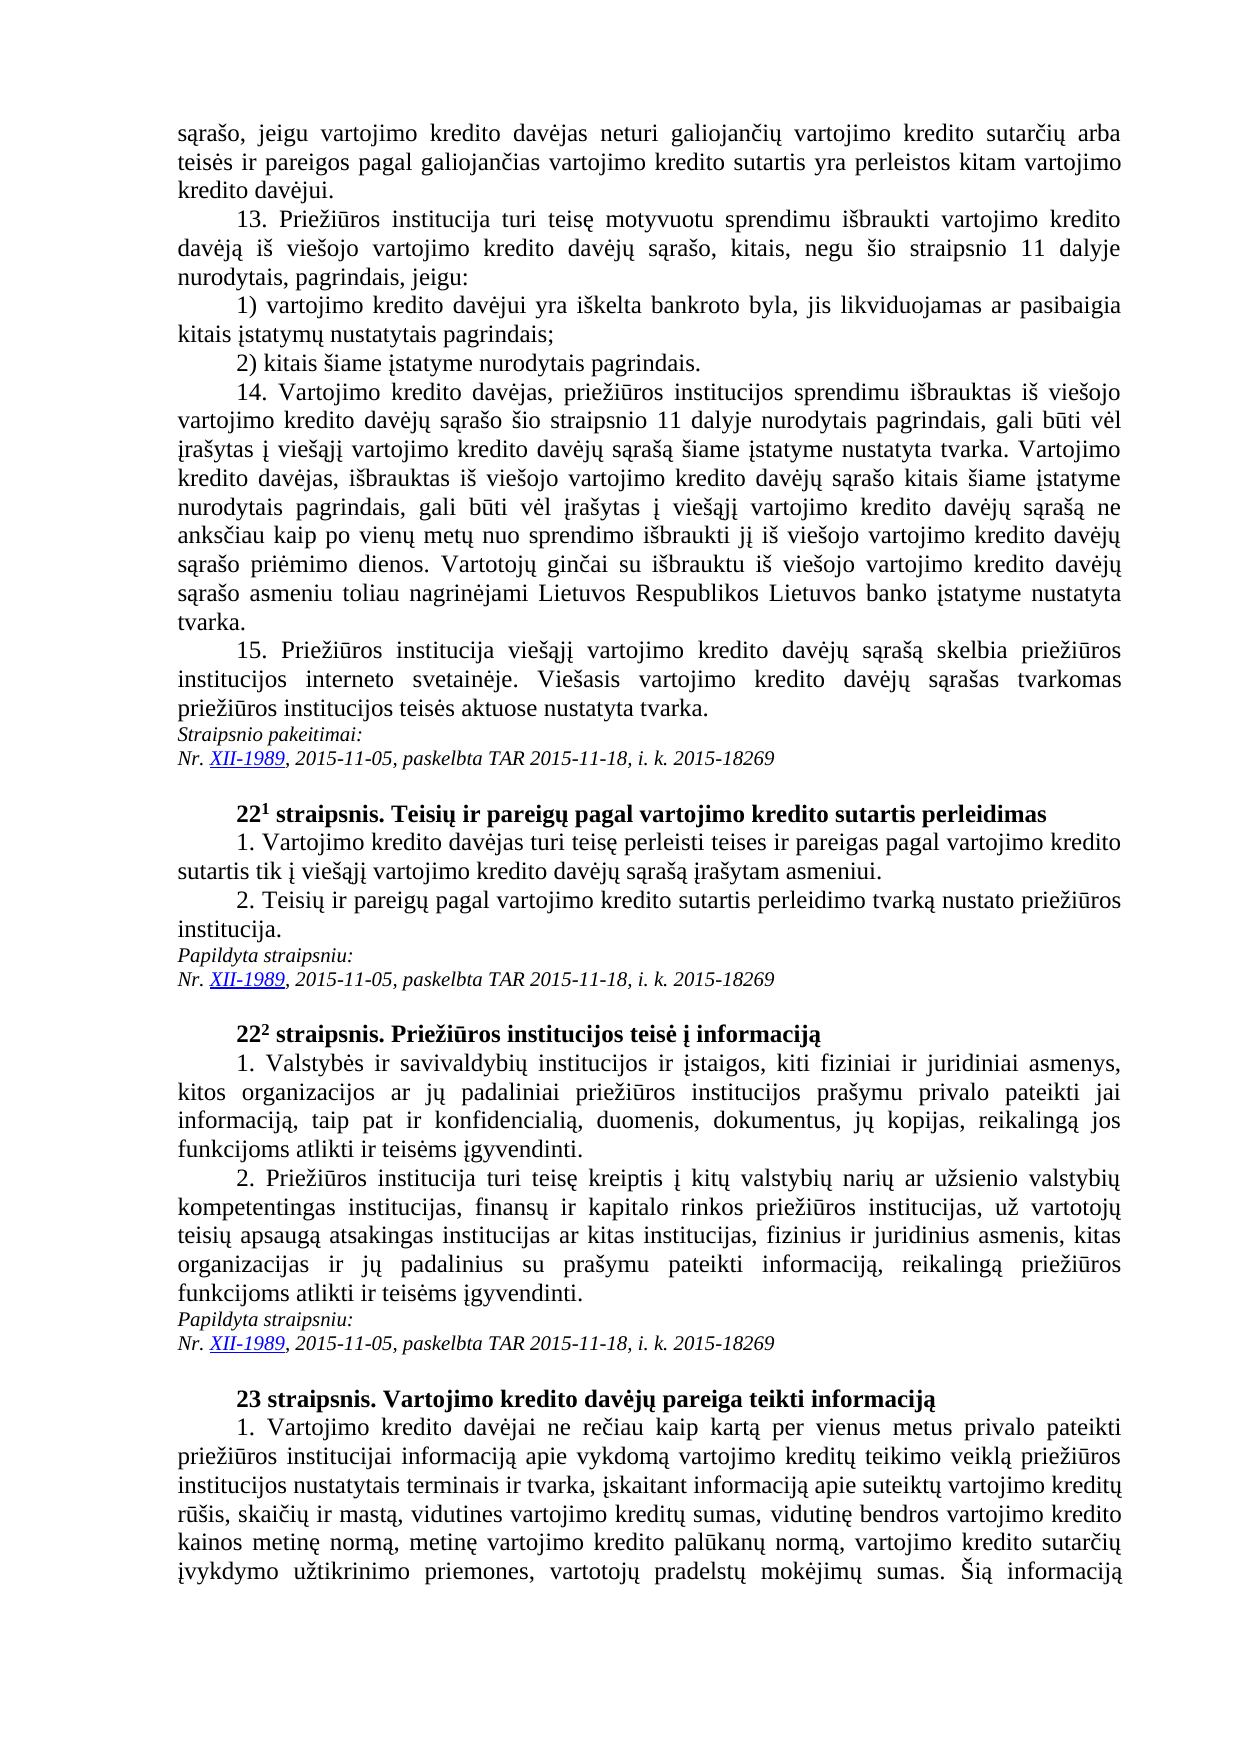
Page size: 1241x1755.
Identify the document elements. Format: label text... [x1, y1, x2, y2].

text Nr. XII-1989, 2015-11-05, paskelbta TAR 2015-11-18, i. k. 2015-18269 [177, 1331, 1122, 1355]
text 14. Vartojimo kredito davėjas, priežiūros institucijos sprendimu išbrauktas iš viešojo vartojimo kredito davėjų sąrašo šio straipsnio 11 dalyje nurodytais pagrindais, gali būti vėl įrašytas į viešąjį vartojimo kredito davėjų sąrašą šiame įstatyme nustatyta tvarka. Vartojimo kredito davėjas, išbrauktas iš viešojo vartojimo kredito davėjų sąrašo kitais šiame įstatyme nurodytais pagrindais, gali būti vėl įrašytas į viešąjį vartojimo kredito davėjų sąrašą ne anksčiau kaip po vienų metų nuo sprendimo išbraukti jį iš viešojo vartojimo kredito davėjų sąrašo priėmimo dienos. Vartotojų ginčai su išbrauktu iš viešojo vartojimo kredito davėjų sąrašo asmeniu toliau nagrinėjami Lietuvos Respublikos Lietuvos banko įstatyme nustatyta tvarka. [177, 377, 1122, 636]
text 1. Vartojimo kredito davėjai ne rečiau kaip kartą per vienus metus privalo pateikti priežiūros institucijai informaciją apie vykdomą vartojimo kreditų teikimo veiklą priežiūros institucijos nustatytais terminais ir tvarka, įskaitant informaciją apie suteiktų vartojimo kreditų rūšis, skaičių ir mastą, vidutines vartojimo kreditų sumas, vidutinę bendros vartojimo kredito kainos metinę normą, metinę vartojimo kredito palūkanų normą, vartojimo kredito sutarčių įvykdymo užtikrinimo priemones, vartotojų pradelstų mokėjimų sumas. Šią informaciją [177, 1412, 1122, 1585]
text Nr. XII-1989, 2015-11-05, paskelbta TAR 2015-11-18, i. k. 2015-18269 [177, 967, 1122, 991]
text 222 straipsnis. Priežiūros institucijos teisė į informaciją [177, 1019, 1122, 1048]
text 1. Valstybės ir savivaldybių institucijos ir įstaigos, kiti fiziniai ir juridiniai asmenys, kitos organizacijos ar jų padaliniai priežiūros institucijos prašymu privalo pateikti jai informaciją, taip pat ir konfidencialią, duomenis, dokumentus, jų kopijas, reikalingą jos funkcijoms atlikti ir teisėms įgyvendinti. [177, 1048, 1122, 1163]
text 2) kitais šiame įstatyme nurodytais pagrindais. [177, 348, 1122, 377]
text 221 straipsnis. Teisių ir pareigų pagal vartojimo kredito sutartis perleidimas [177, 799, 1122, 827]
text 2. Priežiūros institucija turi teisę kreiptis į kitų valstybių narių ar užsienio valstybių kompetentingas institucijas, finansų ir kapitalo rinkos priežiūros institucijas, už vartotojų teisių apsaugą atsakingas institucijas ar kitas institucijas, fizinius ir juridinius asmenis, kitas organizacijas ir jų padalinius su prašymu pateikti informaciją, reikalingą priežiūros funkcijoms atlikti ir teisėms įgyvendinti. [177, 1163, 1122, 1307]
text 2. Teisių ir pareigų pagal vartojimo kredito sutartis perleidimo tvarką nustato priežiūros institucija. [177, 885, 1122, 942]
text 1) vartojimo kredito davėjui yra iškelta bankroto byla, jis likviduojamas ar pasibaigia kitais įstatymų nustatytais pagrindais; [177, 291, 1122, 348]
text Nr. XII-1989, 2015-11-05, paskelbta TAR 2015-11-18, i. k. 2015-18269 [177, 746, 1122, 770]
text Straipsnio pakeitimai: [177, 722, 1122, 746]
text 13. Priežiūros institucija turi teisę motyvuotu sprendimu išbraukti vartojimo kredito davėją iš viešojo vartojimo kredito davėjų sąrašo, kitais, negu šio straipsnio 11 dalyje nurodytais, pagrindais, jeigu: [177, 204, 1122, 291]
text Papildyta straipsniu: [177, 942, 1122, 967]
text sąrašo, jeigu vartojimo kredito davėjas neturi galiojančių vartojimo kredito sutarčių arba teisės ir pareigos pagal galiojančias vartojimo kredito sutartis yra perleistos kitam vartojimo kredito davėjui. [177, 118, 1122, 204]
text 1. Vartojimo kredito davėjas turi teisę perleisti teises ir pareigas pagal vartojimo kredito sutartis tik į viešąjį vartojimo kredito davėjų sąrašą įrašytam asmeniui. [177, 827, 1122, 885]
text Papildyta straipsniu: [177, 1307, 1122, 1331]
text 23 straipsnis. Vartojimo kredito davėjų pareiga teikti informaciją [236, 1384, 1122, 1412]
text 15. Priežiūros institucija viešąjį vartojimo kredito davėjų sąrašą skelbia priežiūros institucijos interneto svetainėje. Viešasis vartojimo kredito davėjų sąrašas tvarkomas priežiūros institucijos teisės aktuose nustatyta tvarka. [177, 636, 1122, 722]
